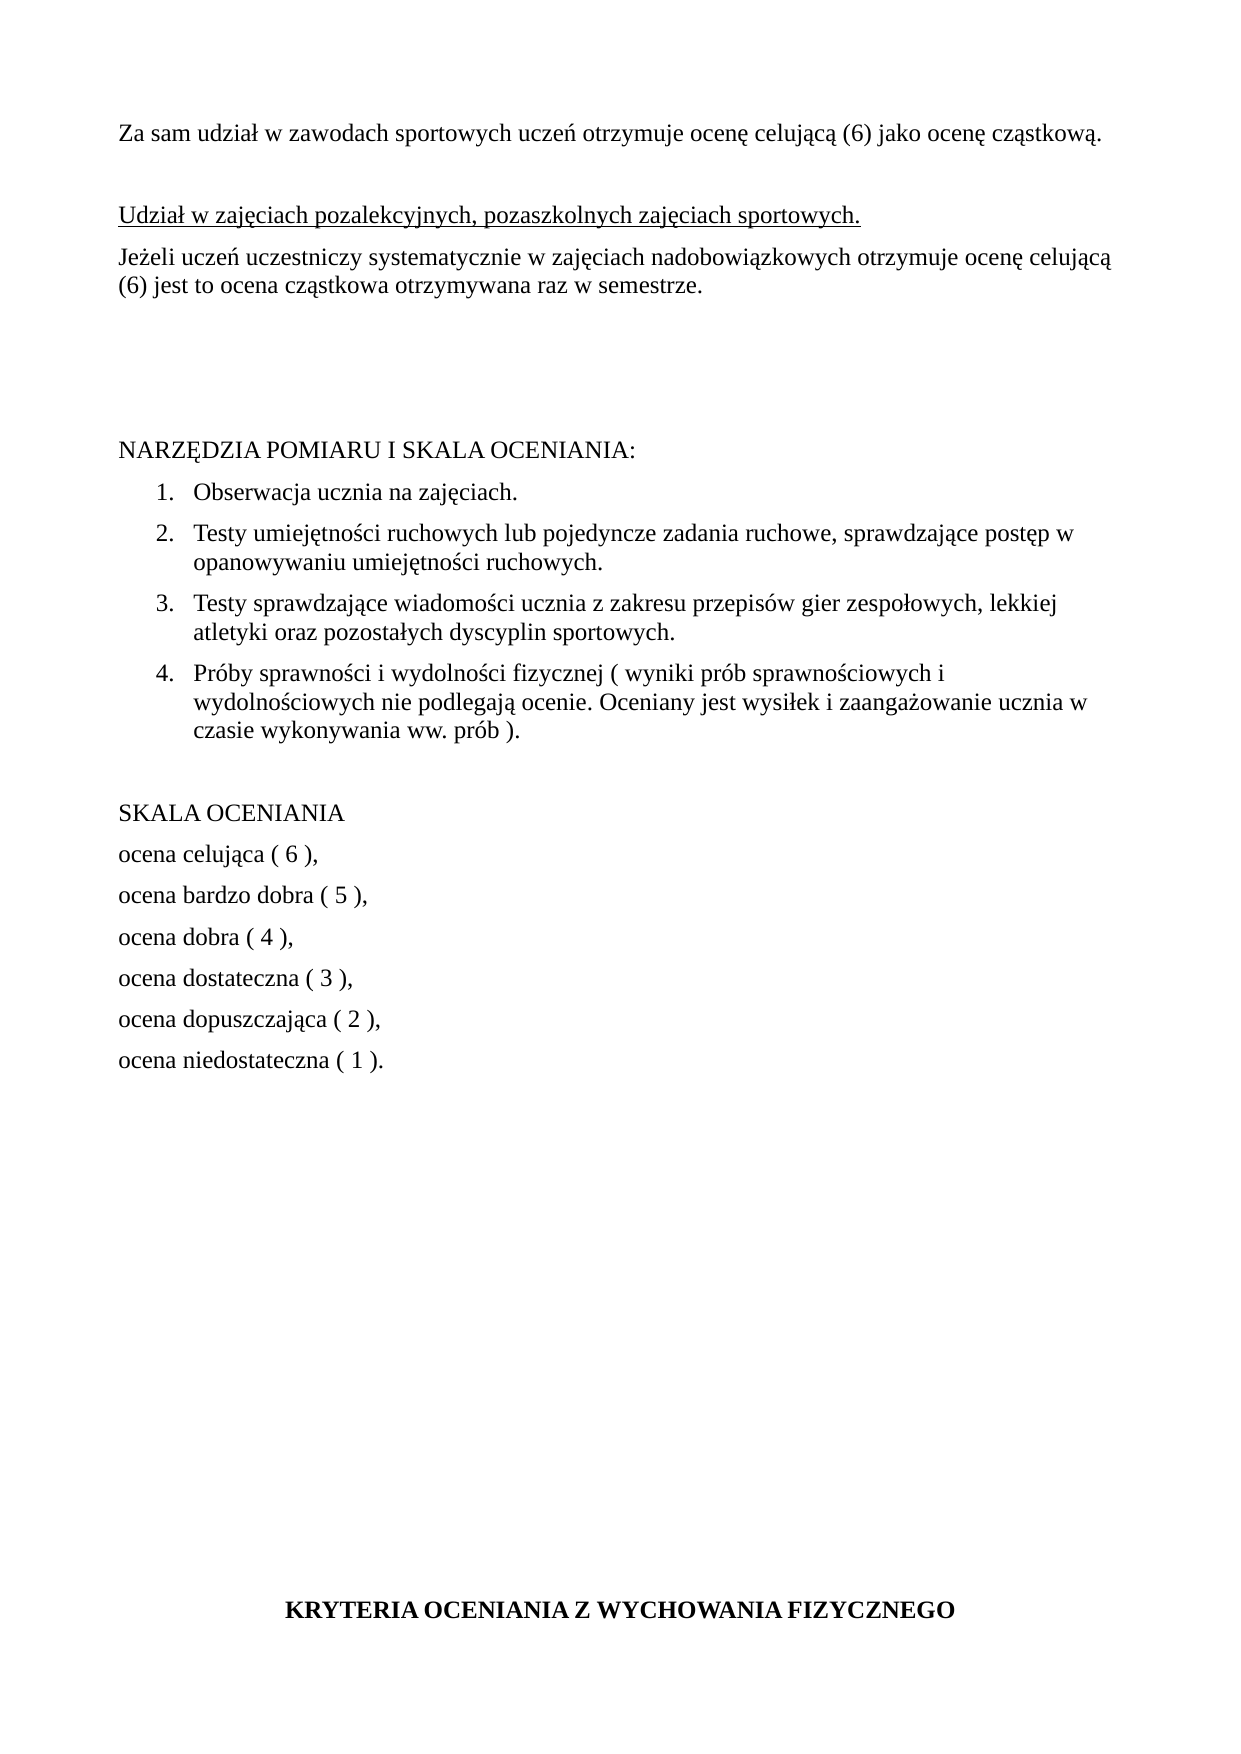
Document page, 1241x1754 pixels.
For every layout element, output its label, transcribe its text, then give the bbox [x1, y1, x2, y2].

text ocena dobra ( 4 ), [118, 922, 1122, 951]
text Udział w zajęciach pozalekcyjnych, pozaszkolnych zajęciach sportowych. [118, 201, 1122, 229]
text Za sam udział w zawodach sportowych uczeń otrzymuje ocenę celującą (6) jako ocenę cząstkową. [118, 118, 1122, 147]
list Próby sprawności i wydolności fizycznej ( wyniki prób sprawnościowych i wydolnościowych nie podlegają ocenie. Oceniany jest wysiłek i zaangażowanie ucznia w czasie wykonywania ww. prób ). [156, 658, 1122, 744]
text Jeżeli uczeń uczestniczy systematycznie w zajęciach nadobowiązkowych otrzymuje ocenę celującą (6) jest to ocena cząstkowa otrzymywana raz w semestrze. [118, 242, 1122, 299]
text ocena niedostateczna ( 1 ). [118, 1046, 1122, 1074]
text NARZĘDZIA POMIARU I SKALA OCENIANIA: [118, 436, 1122, 464]
text ocena celująca ( 6 ), [118, 839, 1122, 868]
text KRYTERIA OCENIANIA Z WYCHOWANIA FIZYCZNEGO [118, 1595, 1122, 1624]
list Testy umiejętności ruchowych lub pojedyncze zadania ruchowe, sprawdzające postęp w opanowywaniu umiejętności ruchowych. [156, 518, 1122, 576]
text ocena bardzo dobra ( 5 ), [118, 881, 1122, 909]
text SKALA OCENIANIA [118, 798, 1122, 827]
text ocena dopuszczająca ( 2 ), [118, 1004, 1122, 1033]
list Testy sprawdzające wiadomości ucznia z zakresu przepisów gier zespołowych, lekkiej atletyki oraz pozostałych dyscyplin sportowych. [156, 588, 1122, 646]
list Obserwacja ucznia na zajęciach. [156, 477, 1122, 506]
text ocena dostateczna ( 3 ), [118, 963, 1122, 992]
